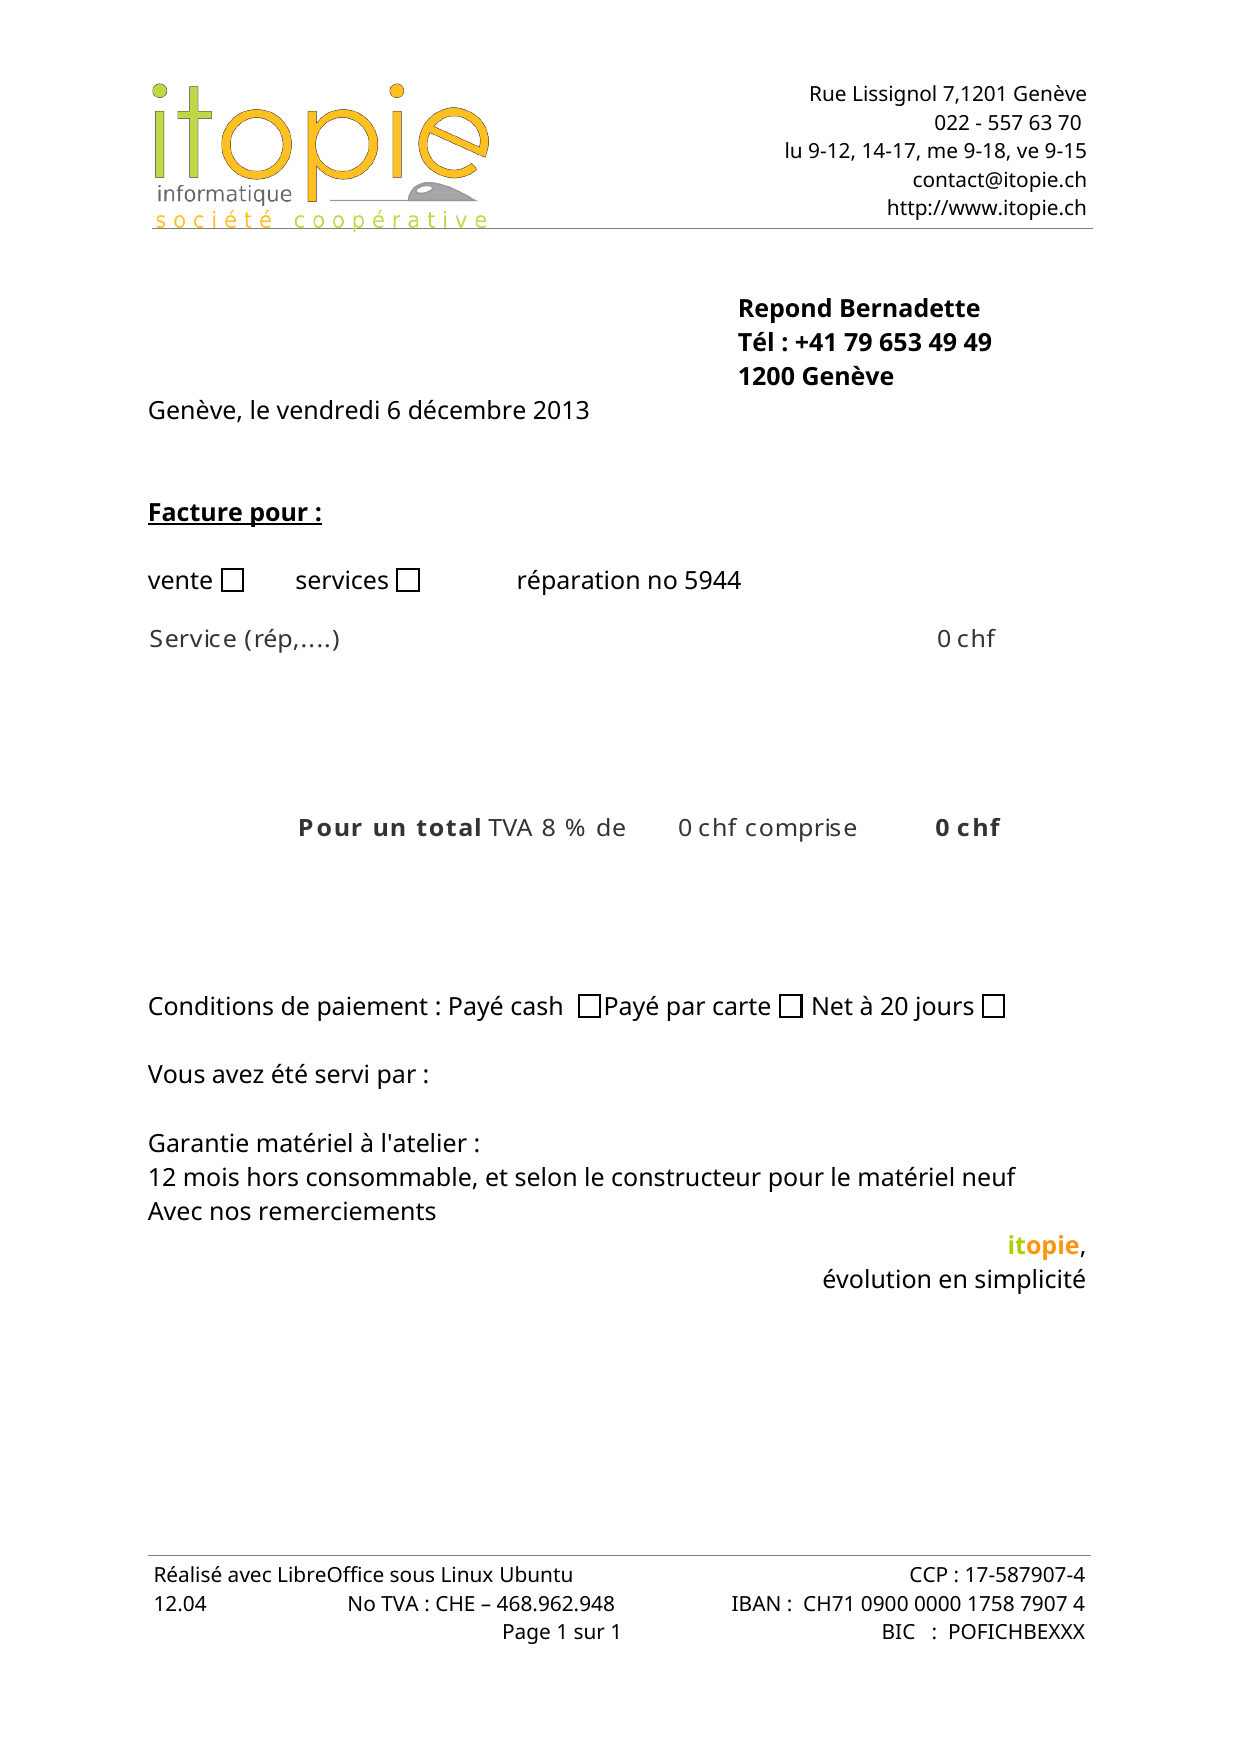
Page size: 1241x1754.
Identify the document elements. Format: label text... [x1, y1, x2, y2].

text Facture pour : [148, 495, 1093, 529]
text vente services réparation no 5944 [148, 563, 1093, 597]
text Vous avez été servi par : [148, 1057, 1093, 1091]
text 12 mois hors consommable, et selon le constructeur pour le matériel neuf [148, 1159, 1093, 1193]
picture [138, 72, 500, 244]
text Genève, le vendredi 6 décembre 2013 [148, 392, 1093, 427]
text évolution en simplicité [148, 1262, 1093, 1296]
text Conditions de paiement : Payé cash Payé par carte Net à 20 jours [148, 989, 1093, 1023]
text Repond Bernadette [148, 290, 1093, 324]
text Avec nos remerciements [148, 1193, 1093, 1227]
text Tél : +41 79 653 49 49 [148, 324, 1093, 358]
text itopie, [148, 1227, 1093, 1262]
text 1200 Genève [148, 358, 1093, 392]
text Garantie matériel à l'atelier : [148, 1125, 1093, 1159]
